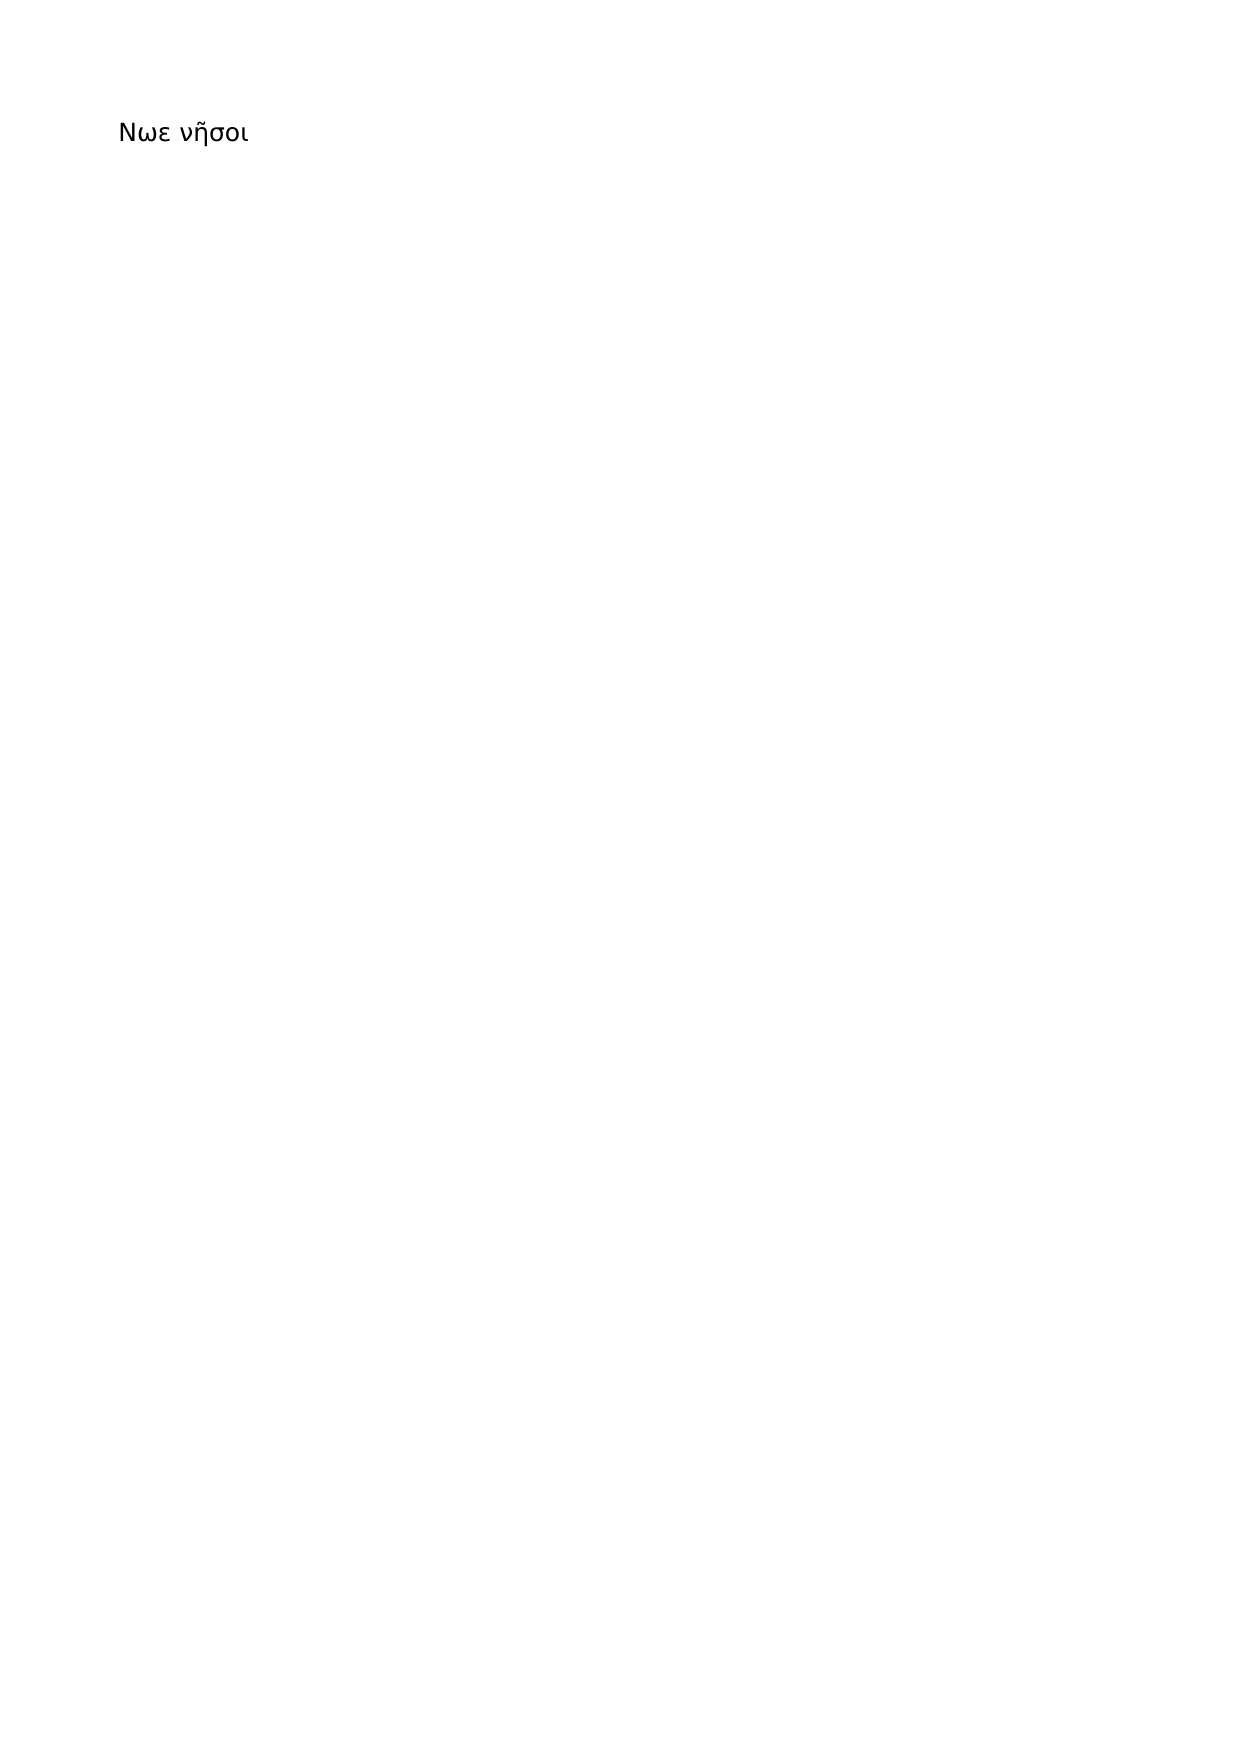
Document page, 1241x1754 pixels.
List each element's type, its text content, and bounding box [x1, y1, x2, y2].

text Νωε νῆσοι [118, 118, 1122, 147]
